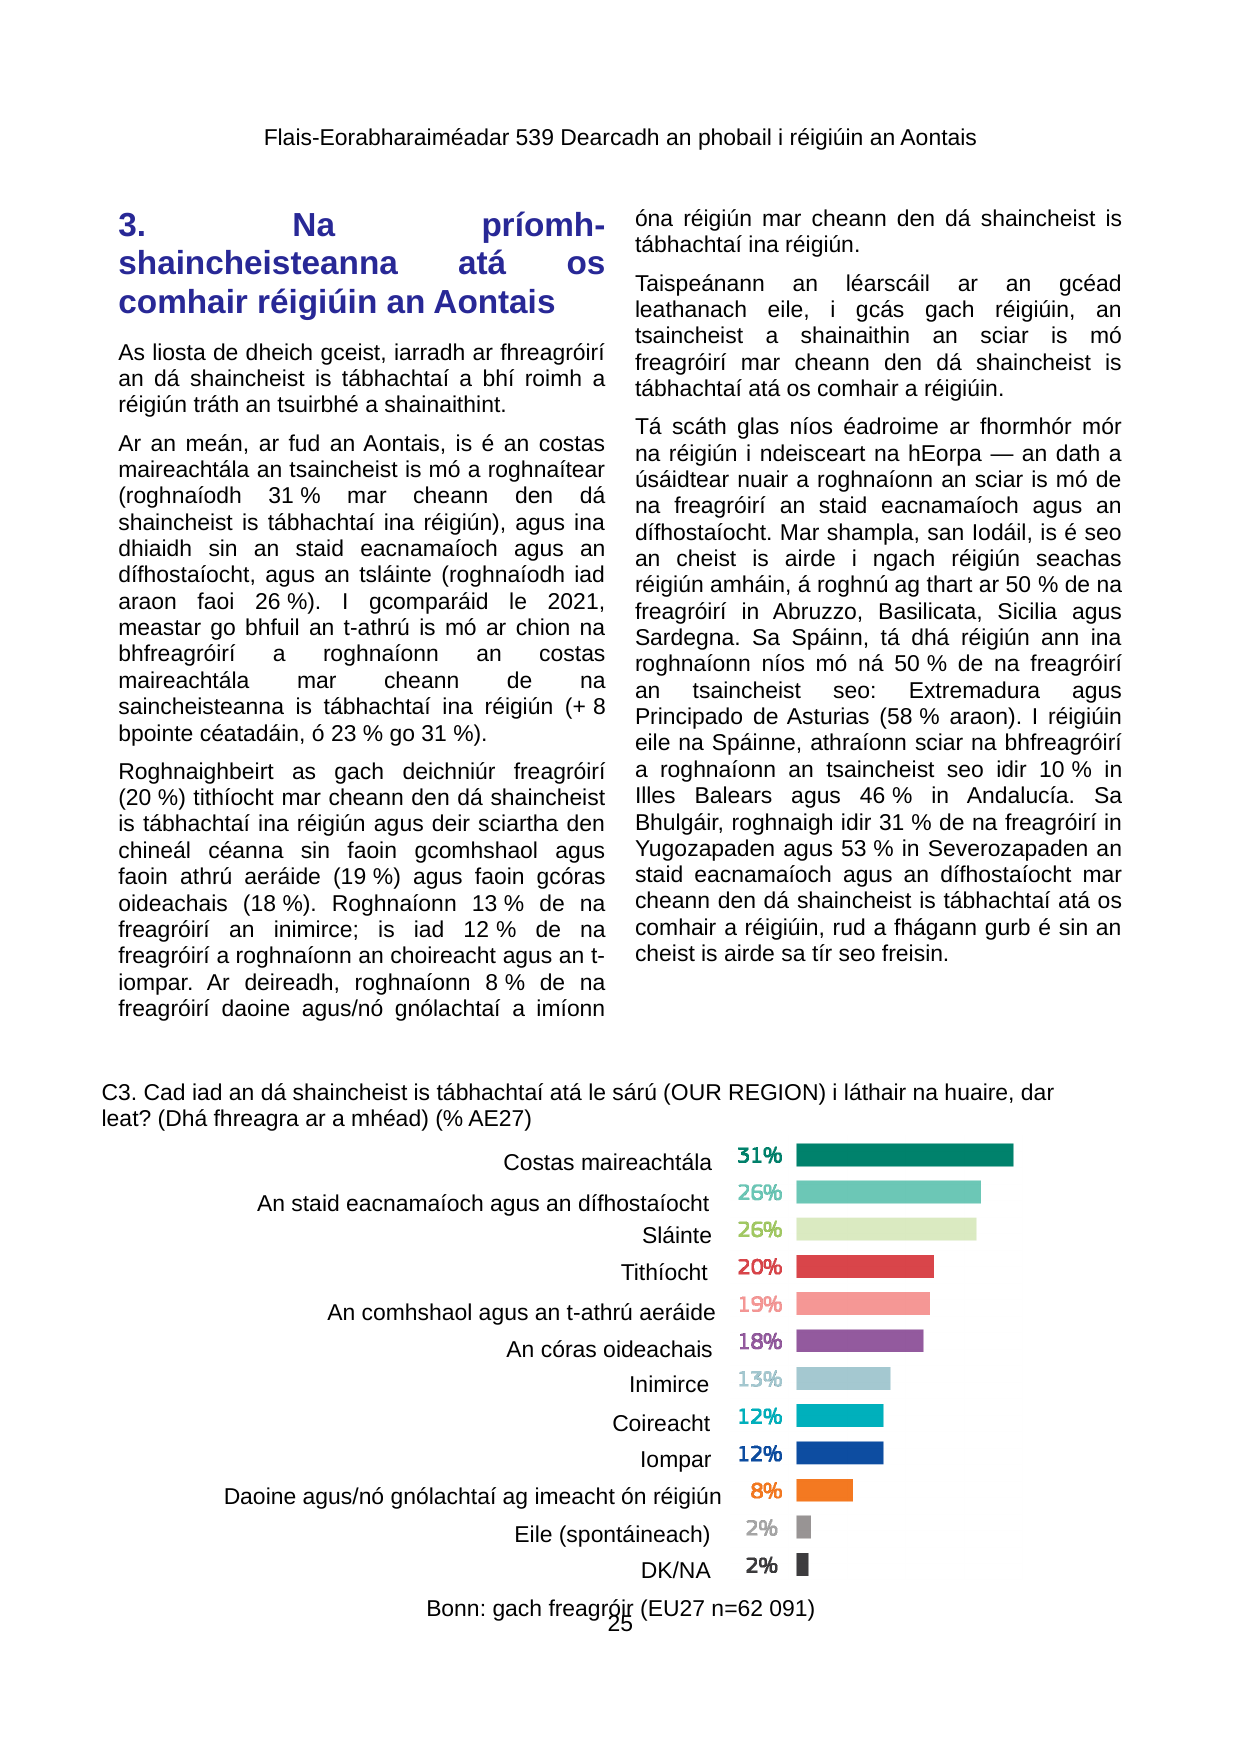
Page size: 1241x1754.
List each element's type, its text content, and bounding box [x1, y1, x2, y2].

text Tá scáth glas níos éadroime ar fhormhór mór na réigiún i ndeisceart na hEorpa — an dath a úsáidtear nuair a roghnaíonn an sciar is mó de na freagróirí an staid eacnamaíoch agus an dífhostaíocht. Mar shampla, san Iodáil, is é seo an cheist is airde i ngach réigiún seachas réigiún amháin, á roghnú ag thart ar 50 % de na freagróirí in Abruzzo, Basilicata, Sicilia agus Sardegna. Sa Spáinn, tá dhá réigiún ann ina roghnaíonn níos mó ná 50 % de na freagróirí an tsaincheist seo: Extremadura agus Principado de Asturias (58 % araon). I réigiúin eile na Spáinne, athraíonn sciar na bhfreagróirí a roghnaíonn an tsaincheist seo idir 10 % in Illes Balears agus 46 % in Andalucía. Sa Bhulgáir, roghnaigh idir 31 % de na freagróirí in Yugozapaden agus 53 % in Severozapaden an staid eacnamaíoch agus an dífhostaíocht mar cheann den dá shaincheist is tábhachtaí atá os comhair a réigiúin, rud a fhágann gurb é sin an cheist is airde sa tír seo freisin. [635, 413, 1122, 967]
text Taispeánann an léarscáil ar an gcéad leathanach eile, i gcás gach réigiúin, an tsaincheist a shainaithin an sciar is mó freagróirí mar cheann den dá shaincheist is tábhachtaí atá os comhair a réigiúin. [635, 269, 1122, 401]
subtitle 3. Na príomh-shaincheisteanna atá os comhair réigiúin an Aontais [118, 205, 605, 320]
text Ar an meán, ar fud an Aontais, is é an costas maireachtála an tsaincheist is mó a roghnaítear (roghnaíodh 31 % mar cheann den dá shaincheist is tábhachtaí ina réigiún), agus ina dhiaidh sin an staid eacnamaíoch agus an dífhostaíocht, agus an tsláinte (roghnaíodh iad araon faoi 26 %). I gcomparáid le 2021, meastar go bhfuil an t-athrú is mó ar chion na bhfreagróirí a roghnaíonn an costas maireachtála mar cheann de na saincheisteanna is tábhachtaí ina réigiún (+ 8 bpointe céatadáin, ó 23 % go 31 %). [118, 429, 605, 746]
text Roghnaighbeirt as gach deichniúr freagróirí (20 %) tithíocht mar cheann den dá shaincheist is tábhachtaí ina réigiún agus deir sciartha den chineál céanna sin faoin gcomhshaol agus faoin athrú aeráide (19 %) agus faoin gcóras oideachais (18 %). Roghnaíonn 13 % de na freagróirí an inimirce; is iad 12 % de na freagróirí a roghnaíonn an choireacht agus an t-iompar. Ar deireadh, roghnaíonn 8 % de na freagróirí daoine agus/nó gnólachtaí a imíonn [118, 758, 605, 1021]
text As liosta de dheich gceist, iarradh ar fhreagróirí an dá shaincheist is tábhachtaí a bhí roimh a réigiún tráth an tsuirbhé a shainaithint. [118, 339, 605, 418]
text óna réigiún mar cheann den dá shaincheist is tábhachtaí ina réigiún. [635, 205, 1122, 258]
picture [730, 1135, 1023, 1580]
